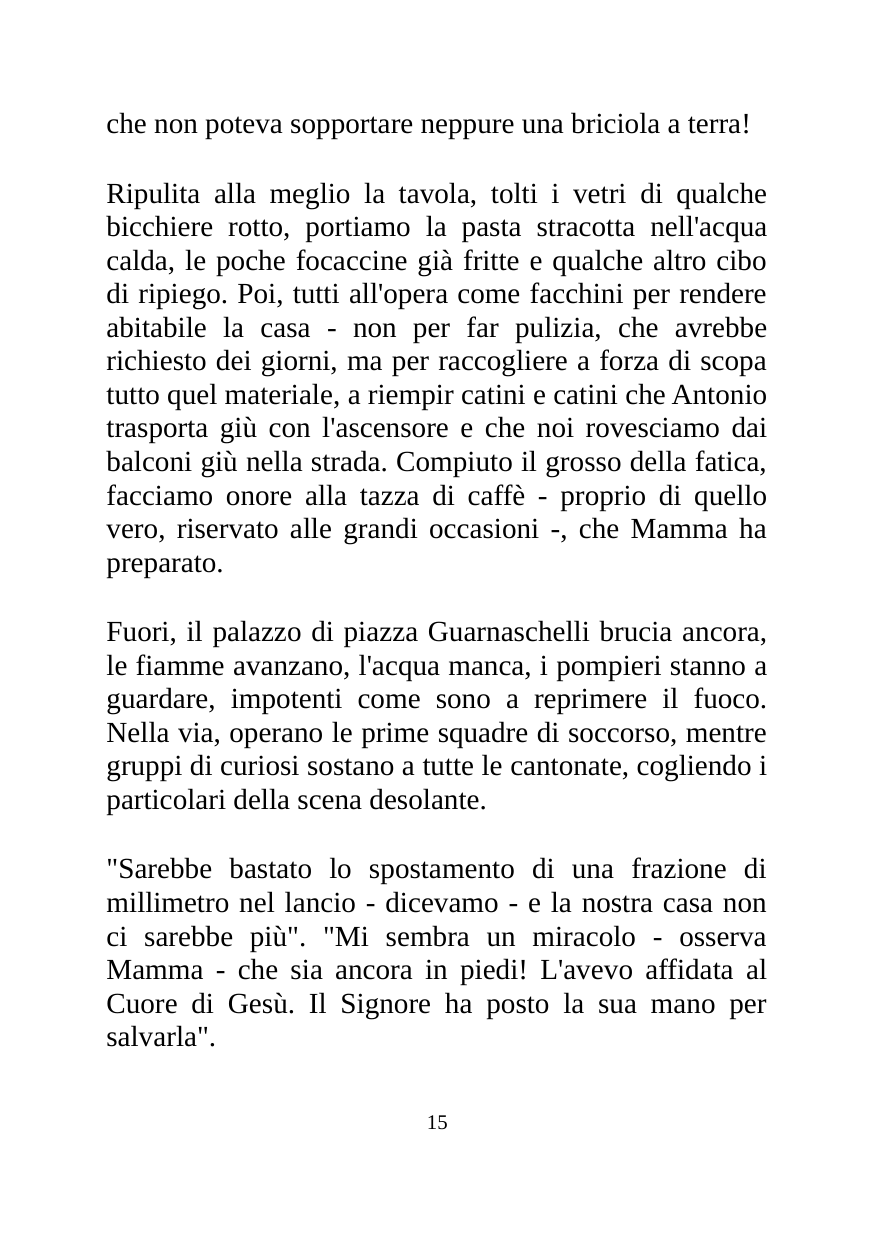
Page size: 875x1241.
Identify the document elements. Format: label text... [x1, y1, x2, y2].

text Ripulita alla meglio la tavola, tolti i vetri di qualche bicchiere rotto, portiamo la pasta stracotta nell'acqua calda, le poche focaccine già fritte e qualche altro cibo di ripiego. Poi, tutti all'opera come facchini per rendere abitabile la casa - non per far pulizia, che avrebbe richiesto dei giorni, ma per raccogliere a forza di scopa tutto quel materiale, a riempir catini e catini che Antonio trasporta giù con l'ascensore e che noi rovesciamo dai balconi giù nella strada. Compiuto il grosso della fatica, facciamo onore alla tazza di caffè - proprio di quello vero, riservato alle grandi occasioni -, che Mamma ha preparato. [106, 176, 768, 578]
text "Sarebbe bastato lo spostamento di una frazione di millimetro nel lancio - dicevamo - e la nostra casa non ci sarebbe più". "Mi sembra un miracolo - osserva Mamma - che sia ancora in piedi! L'avevo affidata al Cuore di Gesù. Il Signore ha posto la sua mano per salvarla". [106, 852, 768, 1053]
text Fuori, il palazzo di piazza Guarnaschelli brucia ancora, le fiamme avanzano, l'acqua manca, i pompieri stanno a guardare, impotenti come sono a reprimere il fuoco. Nella via, operano le prime squadre di soccorso, mentre gruppi di curiosi sostano a tutte le cantonate, cogliendo i particolari della scena desolante. [106, 614, 768, 816]
text che non poteva sopportare neppure una briciola a terra! [106, 106, 768, 140]
